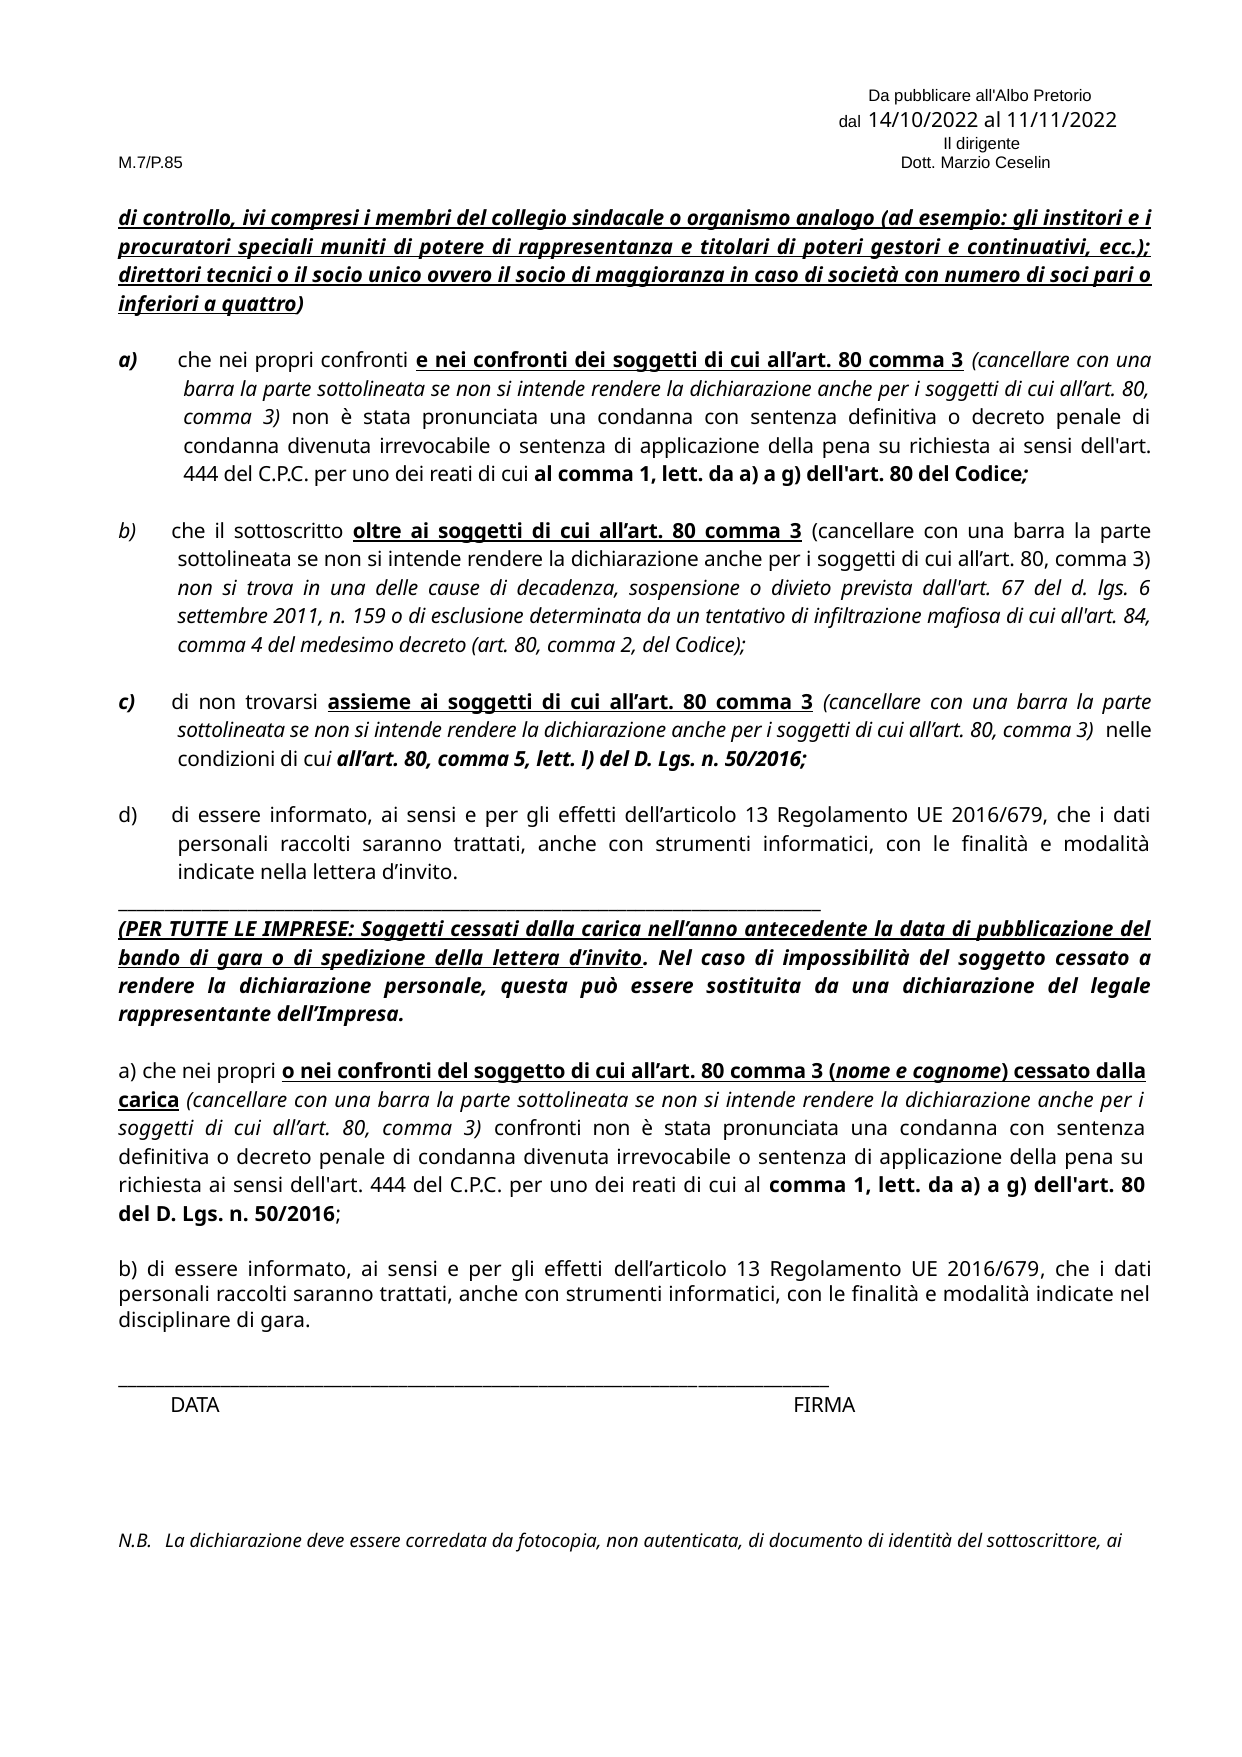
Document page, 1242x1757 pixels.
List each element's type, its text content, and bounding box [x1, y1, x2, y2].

text N.B. La dichiarazione deve essere corredata da fotocopia, non autenticata, di documento di identità del sottoscrittore, ai [118, 1527, 1152, 1552]
text a) che nei propri o nei confronti del soggetto di cui all’art. 80 comma 3 (nome e cognome) cessato dalla carica (cancellare con una barra la parte sottolineata se non si intende rendere la dichiarazione anche per i soggetti di cui all’art. 80, comma 3) confronti non è stata pronunciata una condanna con sentenza definitiva o decreto penale di condanna divenuta irrevocabile o sentenza di applicazione della pena su richiesta ai sensi dell'art. 444 del C.P.C. per uno dei reati di cui al comma 1, lett. da a) a g) dell'art. 80 del D. Lgs. n. 50/2016; [118, 1056, 1146, 1227]
list che nei propri confronti e nei confronti dei soggetti di cui all’art. 80 comma 3 (cancellare con una barra la parte sottolineata se non si intende rendere la dichiarazione anche per i soggetti di cui all’art. 80, comma 3) non è stata pronunciata una condanna con sentenza definitiva o decreto penale di condanna divenuta irrevocabile o sentenza di applicazione della pena su richiesta ai sensi dell'art. 444 del C.P.C. per uno dei reati di cui al comma 1, lett. da a) a g) dell'art. 80 del Codice; [118, 346, 1152, 488]
list di non trovarsi assieme ai soggetti di cui all’art. 80 comma 3 (cancellare con una barra la parte sottolineata se non si intende rendere la dichiarazione anche per i soggetti di cui all’art. 80, comma 3) nelle condizioni di cui all’art. 80, comma 5, lett. l) del D. Lgs. n. 50/2016; [118, 687, 1152, 772]
text (PER TUTTE LE IMPRESE: Soggetti cessati dalla carica nell’anno antecedente la data di pubblicazione del bando di gara o di spedizione della lettera d’invito. Nel caso di impossibilità del soggetto cessato a rendere la dichiarazione personale, questa può essere sostituita da una dichiarazione del legale rappresentante dell’Impresa. [118, 914, 1152, 1028]
text di controllo, ivi compresi i membri del collegio sindacale o organismo analogo (ad esempio: gli institori e i procuratori speciali muniti di potere di rappresentanza e titolari di poteri gestori e continuativi, ecc.); direttori tecnici o il socio unico ovvero il socio di maggioranza in caso di società con numero di soci pari o [118, 203, 1152, 284]
text ____________________________________________________________________________ [118, 1362, 1146, 1391]
text inferiori a quattro) [118, 286, 1152, 317]
text DATA FIRMA [118, 1391, 1152, 1419]
list che il sottoscritto oltre ai soggetti di cui all’art. 80 comma 3 (cancellare con una barra la parte sottolineata se non si intende rendere la dichiarazione anche per i soggetti di cui all’art. 80, comma 3) non si trova in una delle cause di decadenza, sospensione o divieto prevista dall'art. 67 del d. lgs. 6 settembre 2011, n. 159 o di esclusione determinata da un tentativo di infiltrazione mafiosa di cui all'art. 84, comma 4 del medesimo decreto (art. 80, comma 2, del Codice); [118, 516, 1152, 658]
text ____________________________________________________________________________ [118, 886, 1152, 914]
list b) di essere informato, ai sensi e per gli effetti dell’articolo 13 Regolamento UE 2016/679, che i dati personali raccolti saranno trattati, anche con strumenti informatici, con le finalità e modalità indicate nel disciplinare di gara. [118, 1256, 1152, 1333]
list di essere informato, ai sensi e per gli effetti dell’articolo 13 Regolamento UE 2016/679, che i dati personali raccolti saranno trattati, anche con strumenti informatici, con le finalità e modalità indicate nella lettera d’invito. [118, 801, 1152, 886]
